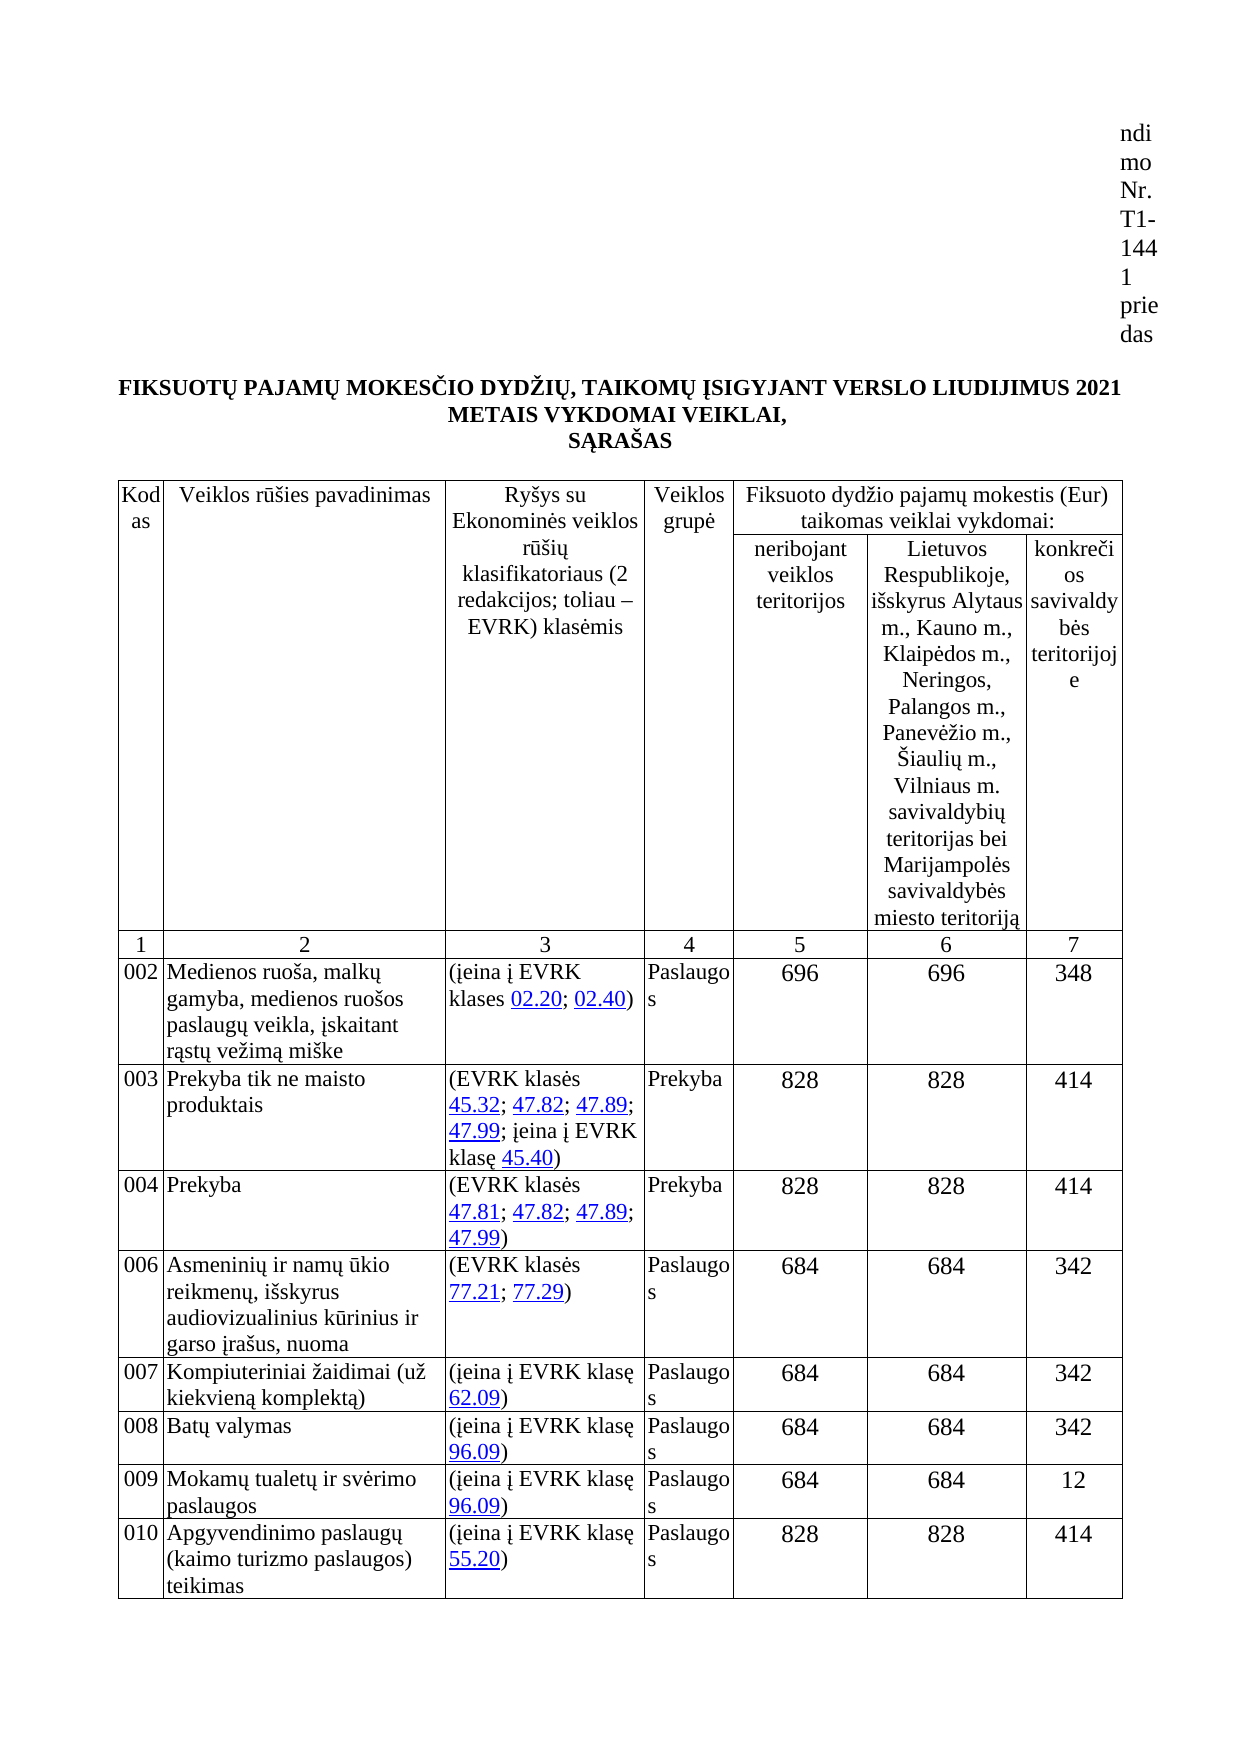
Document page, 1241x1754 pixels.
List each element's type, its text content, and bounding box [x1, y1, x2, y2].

table_cell 414 [1027, 1171, 1122, 1250]
text ndimo Nr. T1-144 [1120, 118, 1171, 262]
table_cell (EVRK klasės 77.21; 77.29) [446, 1251, 644, 1357]
table_header Ryšys su Ekonominės veiklos rūšių klasifikatoriaus (2 redakcijos; toliau – EVRK) klasėmis [446, 481, 644, 930]
table_cell Mokamų tualetų ir svėrimo paslaugos [164, 1465, 445, 1518]
table_header Veiklos grupė [645, 481, 733, 930]
text SĄRAŠAS [118, 427, 1122, 453]
table_cell Paslaugos [645, 1358, 733, 1411]
table_cell Prekyba tik ne maisto produktais [164, 1065, 445, 1170]
table_cell konkrečios savivaldybės teritorijoje [1027, 535, 1122, 930]
table_cell 684 [734, 1251, 867, 1357]
table_cell Batų valymas [164, 1412, 445, 1464]
table_cell 5 [734, 931, 867, 957]
table_cell 828 [868, 1171, 1026, 1250]
table_cell 1 [119, 931, 163, 957]
table_cell Prekyba [164, 1171, 445, 1250]
table_cell 004 [119, 1171, 163, 1250]
table_cell Paslaugos [645, 1251, 733, 1357]
table_cell 414 [1027, 1519, 1122, 1598]
table_cell neribojant veiklos teritorijos [734, 535, 867, 930]
table_cell 007 [119, 1358, 163, 1411]
table_cell 2 [164, 931, 445, 957]
table_cell 3 [446, 931, 644, 957]
text 1 priedas [1120, 262, 1171, 348]
table_cell 009 [119, 1465, 163, 1518]
table_cell (įeina į EVRK klases 02.20; 02.40) [446, 959, 644, 1064]
table_cell Paslaugos [645, 959, 733, 1064]
table_cell (įeina į EVRK klasę 62.09) [446, 1358, 644, 1411]
table_header Kodas [119, 481, 163, 930]
table_cell 4 [645, 931, 733, 957]
table_cell 010 [119, 1519, 163, 1598]
table_header Fiksuoto dydžio pajamų mokestis (Eur) taikomas veiklai vykdomai: [734, 481, 1122, 534]
table_cell 6 [868, 931, 1026, 957]
table_cell (įeina į EVRK klasę 96.09) [446, 1412, 644, 1464]
table_cell 828 [734, 1171, 867, 1250]
table_cell Paslaugos [645, 1519, 733, 1598]
table_cell 828 [868, 1519, 1026, 1598]
table_cell 684 [734, 1412, 867, 1464]
table_cell Kompiuteriniai žaidimai (už kiekvieną komplektą) [164, 1358, 445, 1411]
table_cell 348 [1027, 959, 1122, 1064]
table_cell 342 [1027, 1358, 1122, 1411]
table_cell 342 [1027, 1251, 1122, 1357]
table_cell 684 [868, 1412, 1026, 1464]
table_cell Lietuvos Respublikoje, išskyrus Alytaus m., Kauno m., Klaipėdos m., Neringos, Palangos m., Panevėžio m., Šiaulių m., Vilniaus m. savivaldybių teritorijas bei Marijampolės savivaldybės miesto teritoriją [868, 535, 1026, 930]
table_cell 002 [119, 959, 163, 1064]
table_cell 828 [734, 1065, 867, 1170]
table_cell 414 [1027, 1065, 1122, 1170]
table_cell 684 [868, 1465, 1026, 1518]
table_cell Paslaugos [645, 1465, 733, 1518]
text FIKSUOTŲ PAJAMŲ MOKESČIO DYDŽIŲ, TAIKOMŲ ĮSIGYJANT VERSLO LIUDIJIMUS 2021 METAIS VYKDOMAI VEIKLAI, [118, 374, 1122, 427]
table_cell (EVRK klasės 45.32; 47.82; 47.89; 47.99; įeina į EVRK klasę 45.40) [446, 1065, 644, 1170]
table_cell (įeina į EVRK klasę 96.09) [446, 1465, 644, 1518]
table_cell (EVRK klasės 47.81; 47.82; 47.89; 47.99) [446, 1171, 644, 1250]
table_cell Paslaugos [645, 1412, 733, 1464]
table_cell 828 [868, 1065, 1026, 1170]
table_cell 008 [119, 1412, 163, 1464]
table_cell 828 [734, 1519, 867, 1598]
table_cell Prekyba [645, 1171, 733, 1250]
table_cell 003 [119, 1065, 163, 1170]
table_cell 684 [868, 1251, 1026, 1357]
table_cell 696 [734, 959, 867, 1064]
table_cell 342 [1027, 1412, 1122, 1464]
table_cell Medienos ruoša, malkų gamyba, medienos ruošos paslaugų veikla, įskaitant rąstų vežimą miške [164, 959, 445, 1064]
table_cell 696 [868, 959, 1026, 1064]
table_cell Prekyba [645, 1065, 733, 1170]
table_cell Asmeninių ir namų ūkio reikmenų, išskyrus audiovizualinius kūrinius ir garso įrašus, nuoma [164, 1251, 445, 1357]
table_cell Apgyvendinimo paslaugų (kaimo turizmo paslaugos) teikimas [164, 1519, 445, 1598]
table_cell 12 [1027, 1465, 1122, 1518]
table_cell 006 [119, 1251, 163, 1357]
table_cell 684 [868, 1358, 1026, 1411]
table_cell 684 [734, 1465, 867, 1518]
table_cell 684 [734, 1358, 867, 1411]
table_cell (įeina į EVRK klasę 55.20) [446, 1519, 644, 1598]
table_header Veiklos rūšies pavadinimas [164, 481, 445, 930]
table_cell 7 [1027, 931, 1122, 957]
